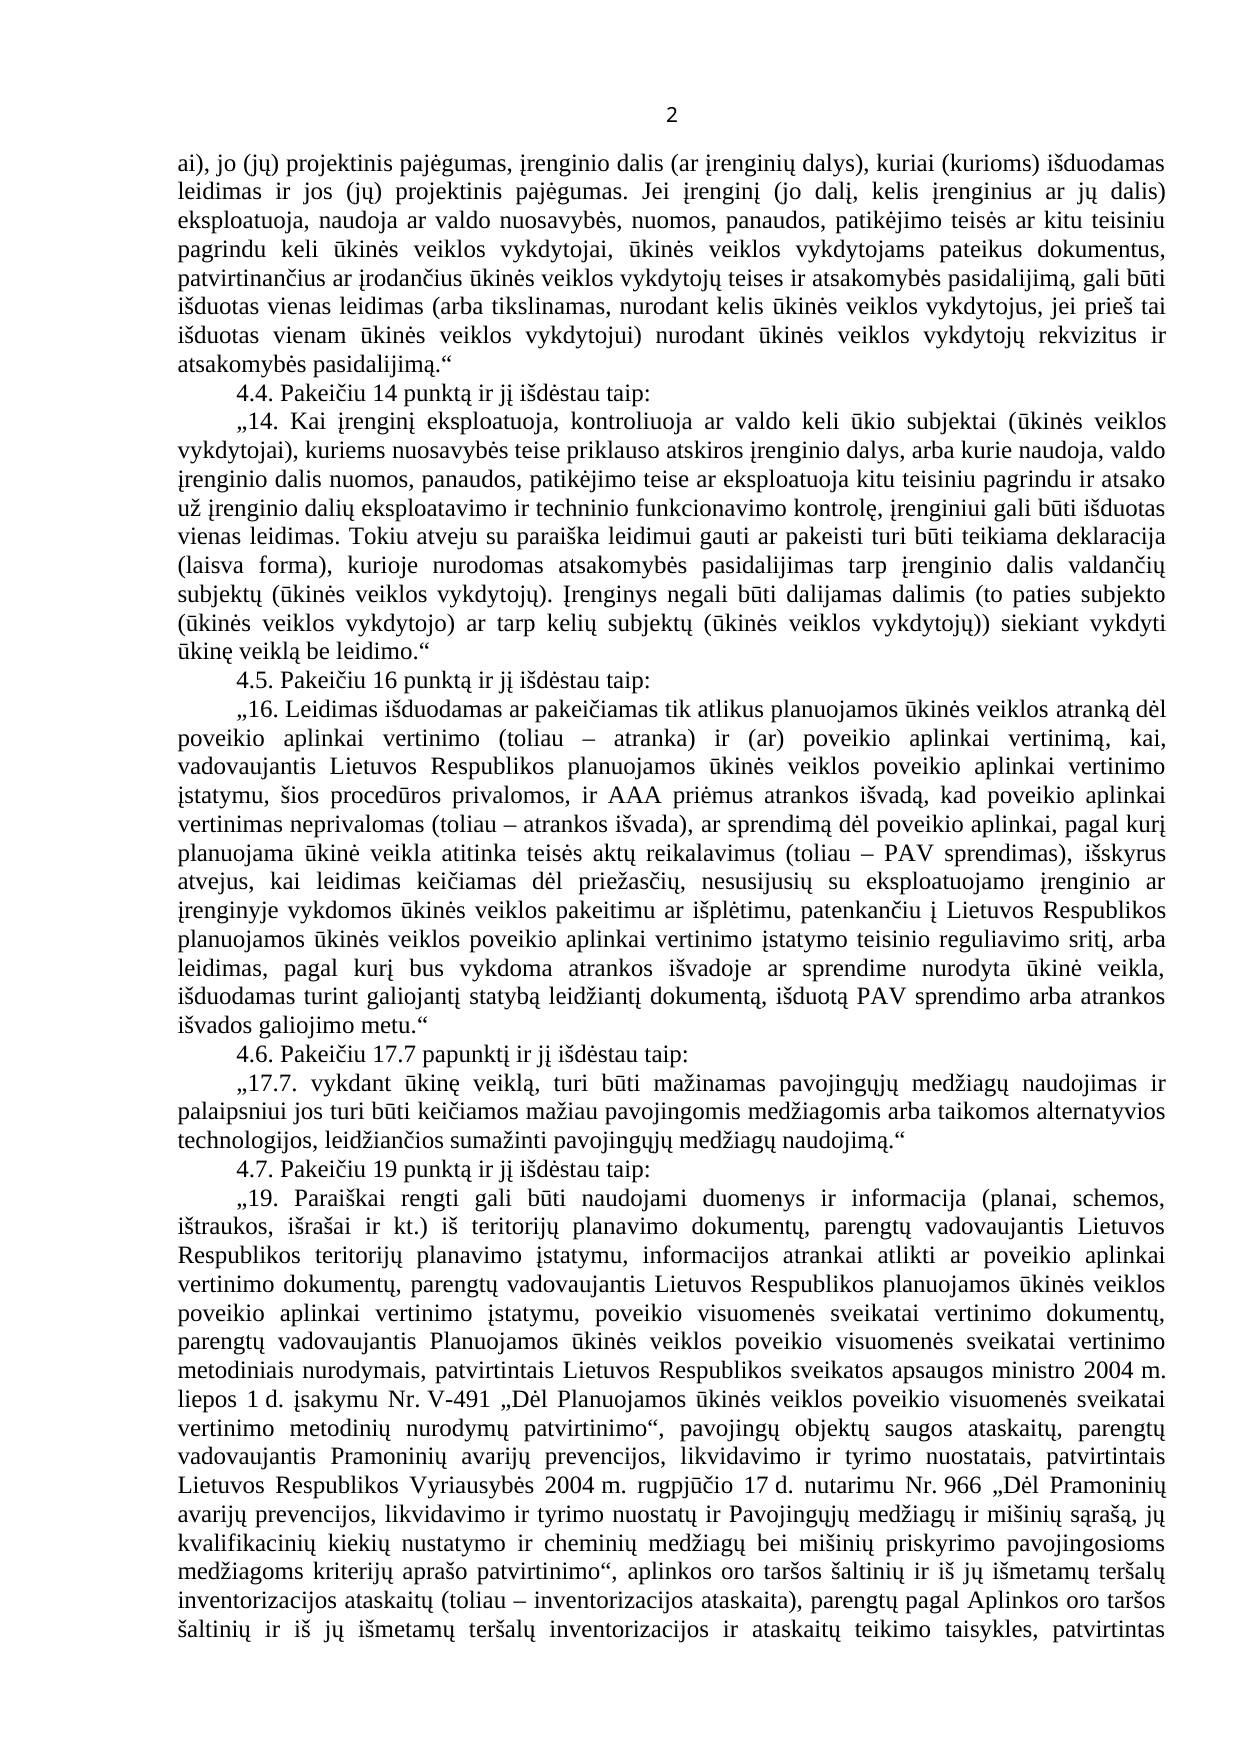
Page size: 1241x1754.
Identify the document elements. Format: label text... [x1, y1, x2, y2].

text 4.6. Pakeičiu 17.7 papunktį ir jį išdėstau taip: [177, 1039, 1166, 1068]
text „14. Kai įrenginį eksploatuoja, kontroliuoja ar valdo keli ūkio subjektai (ūkinės veiklos vykdytojai), kuriems nuosavybės teise priklauso atskiros įrenginio dalys, arba kurie naudoja, valdo įrenginio dalis nuomos, panaudos, patikėjimo teise ar eksploatuoja kitu teisiniu pagrindu ir atsako už įrenginio dalių eksploatavimo ir techninio funkcionavimo kontrolę, įrenginiui gali būti išduotas vienas leidimas. Tokiu atveju su paraiška leidimui gauti ar pakeisti turi būti teikiama deklaracija (laisva forma), kurioje nurodomas atsakomybės pasidalijimas tarp įrenginio dalis valdančių subjektų (ūkinės veiklos vykdytojų). Įrenginys negali būti dalijamas dalimis (to paties subjekto (ūkinės veiklos vykdytojo) ar tarp kelių subjektų (ūkinės veiklos vykdytojų)) siekiant vykdyti ūkinę veiklą be leidimo.“ [177, 406, 1166, 665]
text „16. Leidimas išduodamas ar pakeičiamas tik atlikus planuojamos ūkinės veiklos atranką dėl poveikio aplinkai vertinimo (toliau – atranka) ir (ar) poveikio aplinkai vertinimą, kai, vadovaujantis Lietuvos Respublikos planuojamos ūkinės veiklos poveikio aplinkai vertinimo įstatymu, šios procedūros privalomos, ir AAA priėmus atrankos išvadą, kad poveikio aplinkai vertinimas neprivalomas (toliau – atrankos išvada), ar sprendimą dėl poveikio aplinkai, pagal kurį planuojama ūkinė veikla atitinka teisės aktų reikalavimus (toliau – PAV sprendimas), išskyrus atvejus, kai leidimas keičiamas dėl priežasčių, nesusijusių su eksploatuojamo įrenginio ar įrenginyje vykdomos ūkinės veiklos pakeitimu ar išplėtimu, patenkančiu į Lietuvos Respublikos planuojamos ūkinės veiklos poveikio aplinkai vertinimo įstatymo teisinio reguliavimo sritį, arba leidimas, pagal kurį bus vykdoma atrankos išvadoje ar sprendime nurodyta ūkinė veikla, išduodamas turint galiojantį statybą leidžiantį dokumentą, išduotą PAV sprendimo arba atrankos išvados galiojimo metu.“ [177, 694, 1166, 1039]
text „19. Paraiškai rengti gali būti naudojami duomenys ir informacija (planai, schemos, ištraukos, išrašai ir kt.) iš teritorijų planavimo dokumentų, parengtų vadovaujantis Lietuvos Respublikos teritorijų planavimo įstatymu, informacijos atrankai atlikti ar poveikio aplinkai vertinimo dokumentų, parengtų vadovaujantis Lietuvos Respublikos planuojamos ūkinės veiklos poveikio aplinkai vertinimo įstatymu, poveikio visuomenės sveikatai vertinimo dokumentų, parengtų vadovaujantis Planuojamos ūkinės veiklos poveikio visuomenės sveikatai vertinimo metodiniais nurodymais, patvirtintais Lietuvos Respublikos sveikatos apsaugos ministro 2004 m. liepos 1 d. įsakymu Nr. V-491 „Dėl Planuojamos ūkinės veiklos poveikio visuomenės sveikatai vertinimo metodinių nurodymų patvirtinimo“, pavojingų objektų saugos ataskaitų, parengtų vadovaujantis Pramoninių avarijų prevencijos, likvidavimo ir tyrimo nuostatais, patvirtintais Lietuvos Respublikos Vyriausybės 2004 m. rugpjūčio 17 d. nutarimu Nr. 966 „Dėl Pramoninių avarijų prevencijos, likvidavimo ir tyrimo nuostatų ir Pavojingųjų medžiagų ir mišinių sąrašą, jų kvalifikacinių kiekių nustatymo ir cheminių medžiagų bei mišinių priskyrimo pavojingosioms medžiagoms kriterijų aprašo patvirtinimo“, aplinkos oro taršos šaltinių ir iš jų išmetamų teršalų inventorizacijos ataskaitų (toliau – inventorizacijos ataskaita), parengtų pagal Aplinkos oro taršos šaltinių ir iš jų išmetamų teršalų inventorizacijos ir ataskaitų teikimo taisykles, patvirtintas [177, 1183, 1166, 1643]
text ai), jo (jų) projektinis pajėgumas, įrenginio dalis (ar įrenginių dalys), kuriai (kurioms) išduodamas leidimas ir jos (jų) projektinis pajėgumas. Jei įrenginį (jo dalį, kelis įrenginius ar jų dalis) eksploatuoja, naudoja ar valdo nuosavybės, nuomos, panaudos, patikėjimo teisės ar kitu teisiniu pagrindu keli ūkinės veiklos vykdytojai, ūkinės veiklos vykdytojams pateikus dokumentus, patvirtinančius ar įrodančius ūkinės veiklos vykdytojų teises ir atsakomybės pasidalijimą, gali būti išduotas vienas leidimas (arba tikslinamas, nurodant kelis ūkinės veiklos vykdytojus, jei prieš tai išduotas vienam ūkinės veiklos vykdytojui) nurodant ūkinės veiklos vykdytojų rekvizitus ir atsakomybės pasidalijimą.“ [177, 148, 1166, 378]
text 4.4. Pakeičiu 14 punktą ir jį išdėstau taip: [177, 378, 1166, 406]
text „17.7. vykdant ūkinę veiklą, turi būti mažinamas pavojingųjų medžiagų naudojimas ir palaipsniui jos turi būti keičiamos mažiau pavojingomis medžiagomis arba taikomos alternatyvios technologijos, leidžiančios sumažinti pavojingųjų medžiagų naudojimą.“ [177, 1068, 1166, 1154]
text 4.7. Pakeičiu 19 punktą ir jį išdėstau taip: [177, 1154, 1166, 1183]
text 4.5. Pakeičiu 16 punktą ir jį išdėstau taip: [177, 665, 1166, 694]
